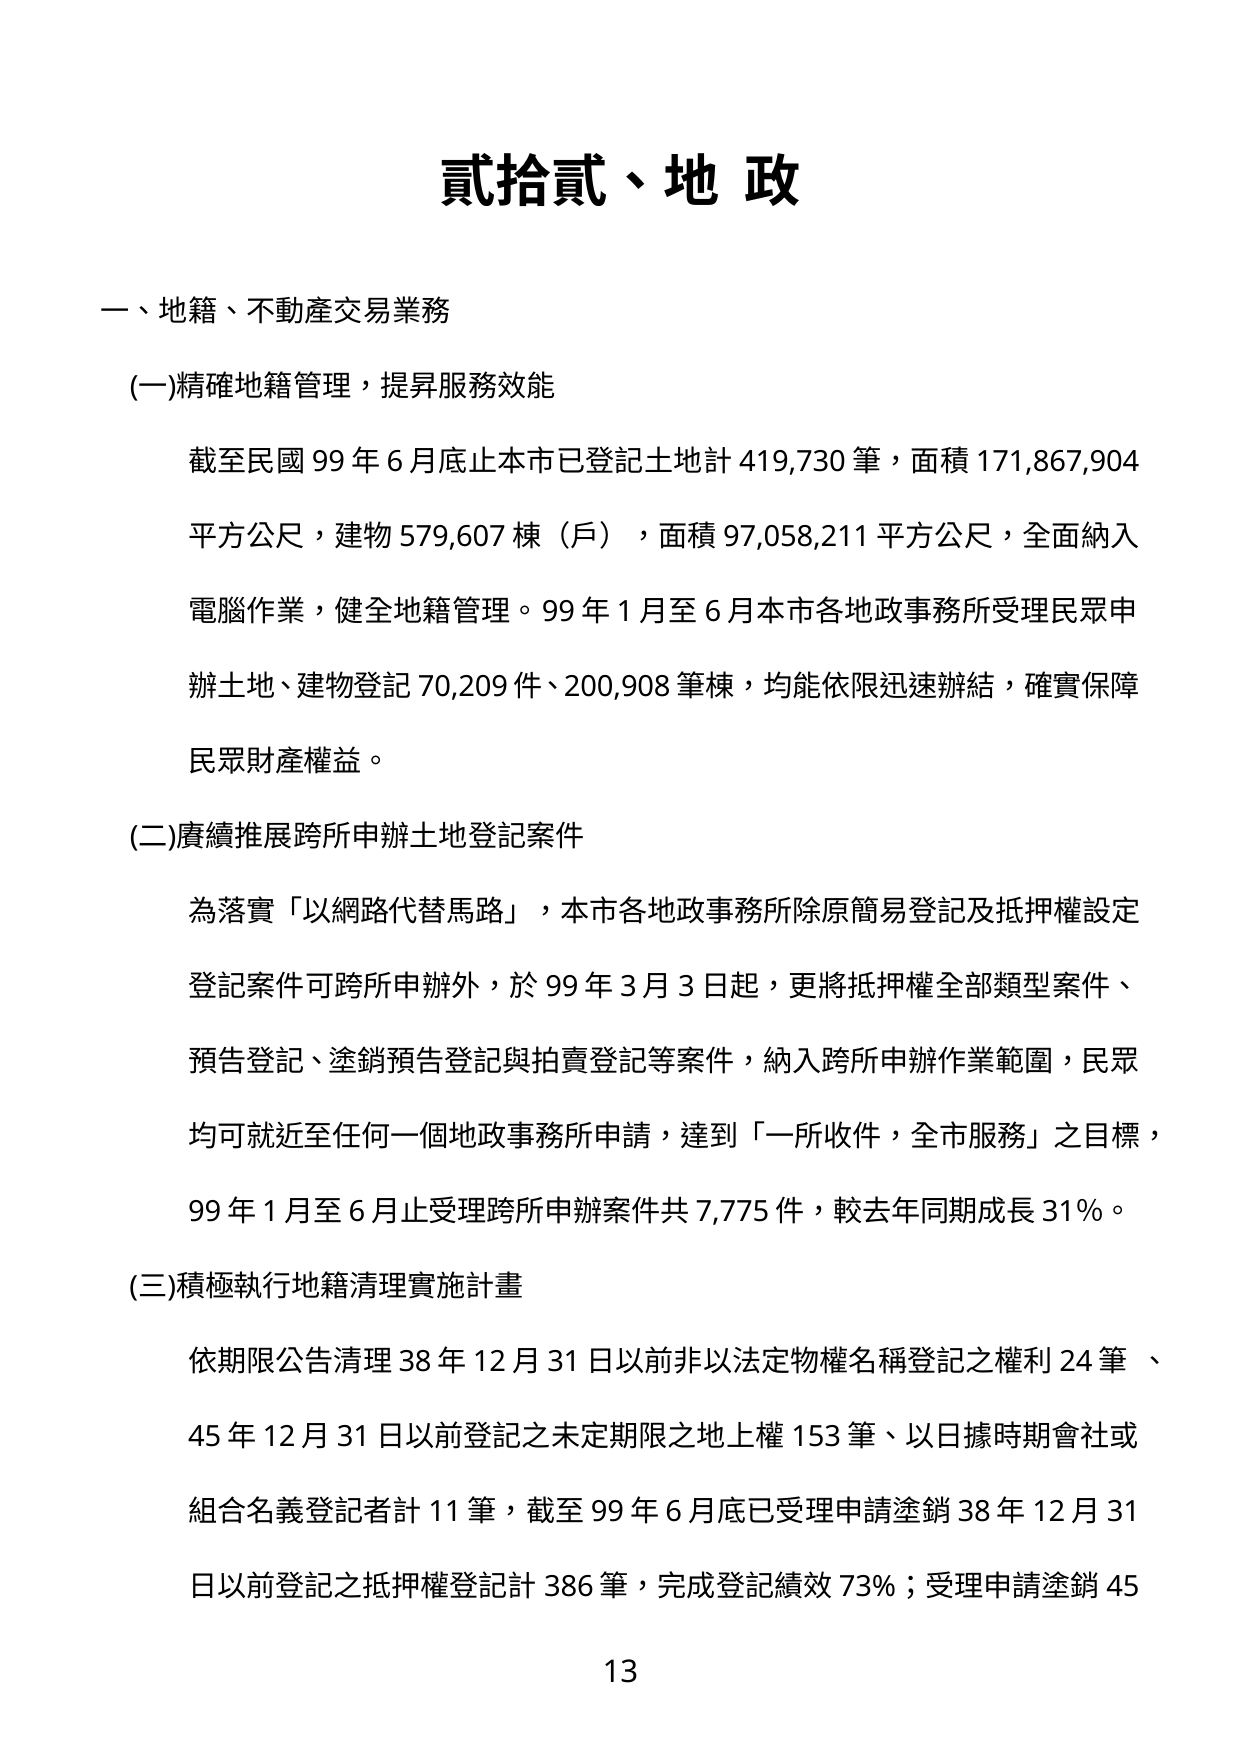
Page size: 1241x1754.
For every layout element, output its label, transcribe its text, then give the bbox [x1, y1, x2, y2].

text 一、地籍、不動產交易業務 [100, 271, 1140, 346]
text (一)精確地籍管理，提昇服務效能 [100, 346, 1140, 421]
text (三)積極執行地籍清理實施計畫 [100, 1246, 1140, 1321]
text 截至民國99年6月底止本市已登記土地計419,730筆，面積171,867,904平方公尺，建物579,607棟（戶），面積97,058,211平方公尺，全面納入電腦作業，健全地籍管理。99年1月至6月本市各地政事務所受理民眾申辦土地、建物登記70,209件、200,908筆棟，均能依限迅速辦結，確實保障民眾財產權益。 [188, 421, 1140, 796]
text (二)賡續推展跨所申辦土地登記案件 [100, 796, 1140, 871]
text 為落實「以網路代替馬路」，本市各地政事務所除原簡易登記及抵押權設定登記案件可跨所申辦外，於99年3月3日起，更將抵押權全部類型案件、預告登記、塗銷預告登記與拍賣登記等案件，納入跨所申辦作業範圍，民眾均可就近至任何一個地政事務所申請，達到「一所收件，全市服務」之目標，99年1月至6月止受理跨所申辦案件共7,775件，較去年同期成長31％。 [188, 871, 1140, 1246]
text 依期限公告清理38年12月31日以前非以法定物權名稱登記之權利24筆、45年12月31日以前登記之未定期限之地上權153筆、以日據時期會社或組合名義登記者計11筆，截至99年6月底已受理申請塗銷38年12月31日以前登記之抵押權登記計386筆，完成登記績效73%；受理申請塗銷45年12月31日以前登記之地上權登記計11筆；另以日據時期會社或組合名義登記者，因年代久遠，權利人資料檢附不易，目前尚無完成登記者。 [188, 1321, 1140, 1621]
text 貳拾貳、地 政 [100, 121, 1140, 233]
